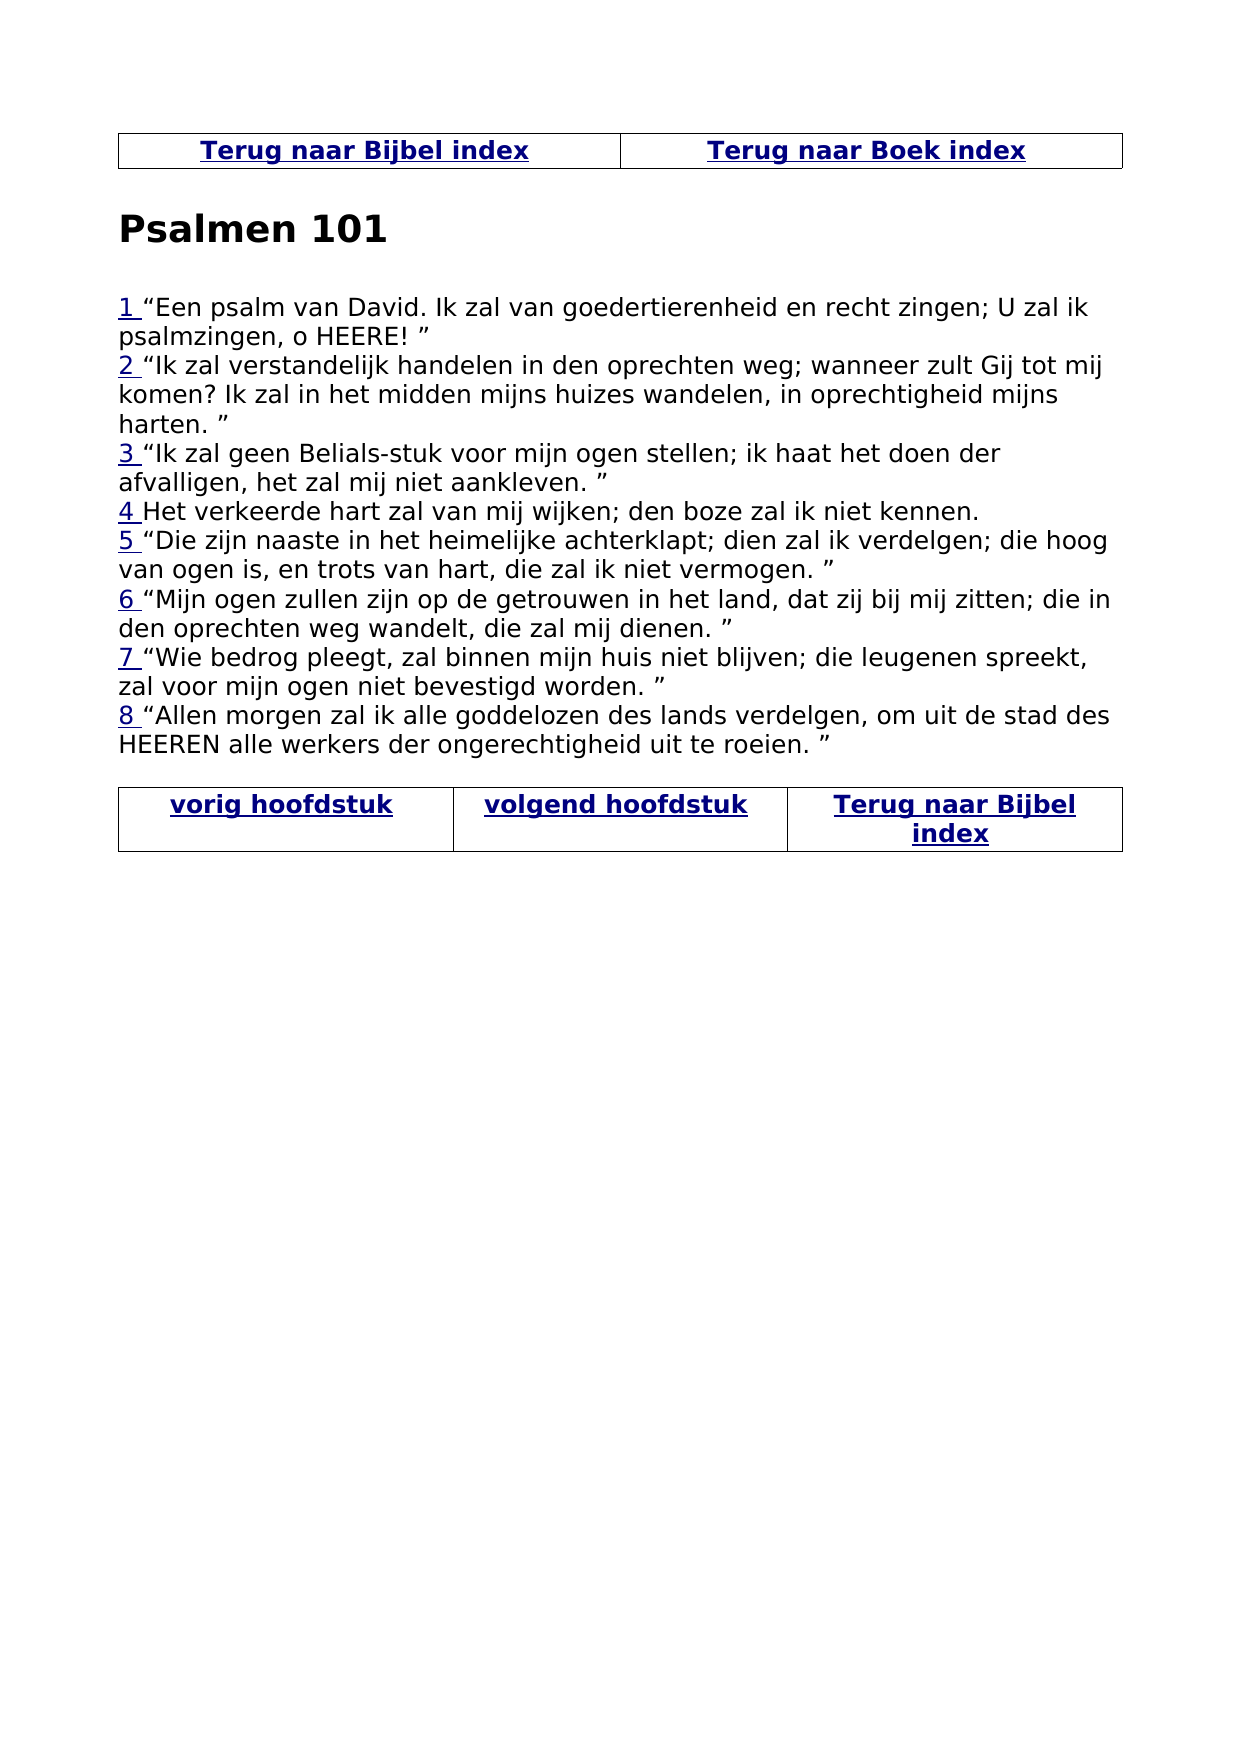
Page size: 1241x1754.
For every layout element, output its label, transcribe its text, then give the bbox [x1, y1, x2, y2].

text 1 “Een psalm van David. Ik zal van goedertierenheid en recht zingen; U zal ik psalmzingen, o HEERE! ” 2 “Ik zal verstandelijk handelen in den oprechten weg; wanneer zult Gij tot mij komen? Ik zal in het midden mijns huizes wandelen, in oprechtigheid mijns harten. ” 3 “Ik zal geen Belials-stuk voor mijn ogen stellen; ik haat het doen der afvalligen, het zal mij niet aankleven. ” 4 Het verkeerde hart zal van mij wijken; den boze zal ik niet kennen. 5 “Die zijn naaste in het heimelijke achterklapt; dien zal ik verdelgen; die hoog van ogen is, en trots van hart, die zal ik niet vermogen. ” 6 “Mijn ogen zullen zijn op de getrouwen in het land, dat zij bij mij zitten; die in den oprechten weg wandelt, die zal mij dienen. ” 7 “Wie bedrog pleegt, zal binnen mijn huis niet blijven; die leugenen spreekt, zal voor mijn ogen niet bevestigd worden. ” 8 “Allen morgen zal ik alle goddelozen des lands verdelgen, om uit de stad des HEEREN alle werkers der ongerechtigheid uit te roeien. ” [118, 264, 1122, 760]
table_header volgend hoofdstuk [454, 788, 787, 851]
subtitle Psalmen 101 [118, 208, 1122, 252]
table_header Terug naar Bijbel index [119, 134, 620, 168]
table_header Terug naar Boek index [621, 134, 1122, 168]
table_header vorig hoofdstuk [119, 788, 453, 851]
table_header Terug naar Bijbel index [788, 788, 1122, 851]
